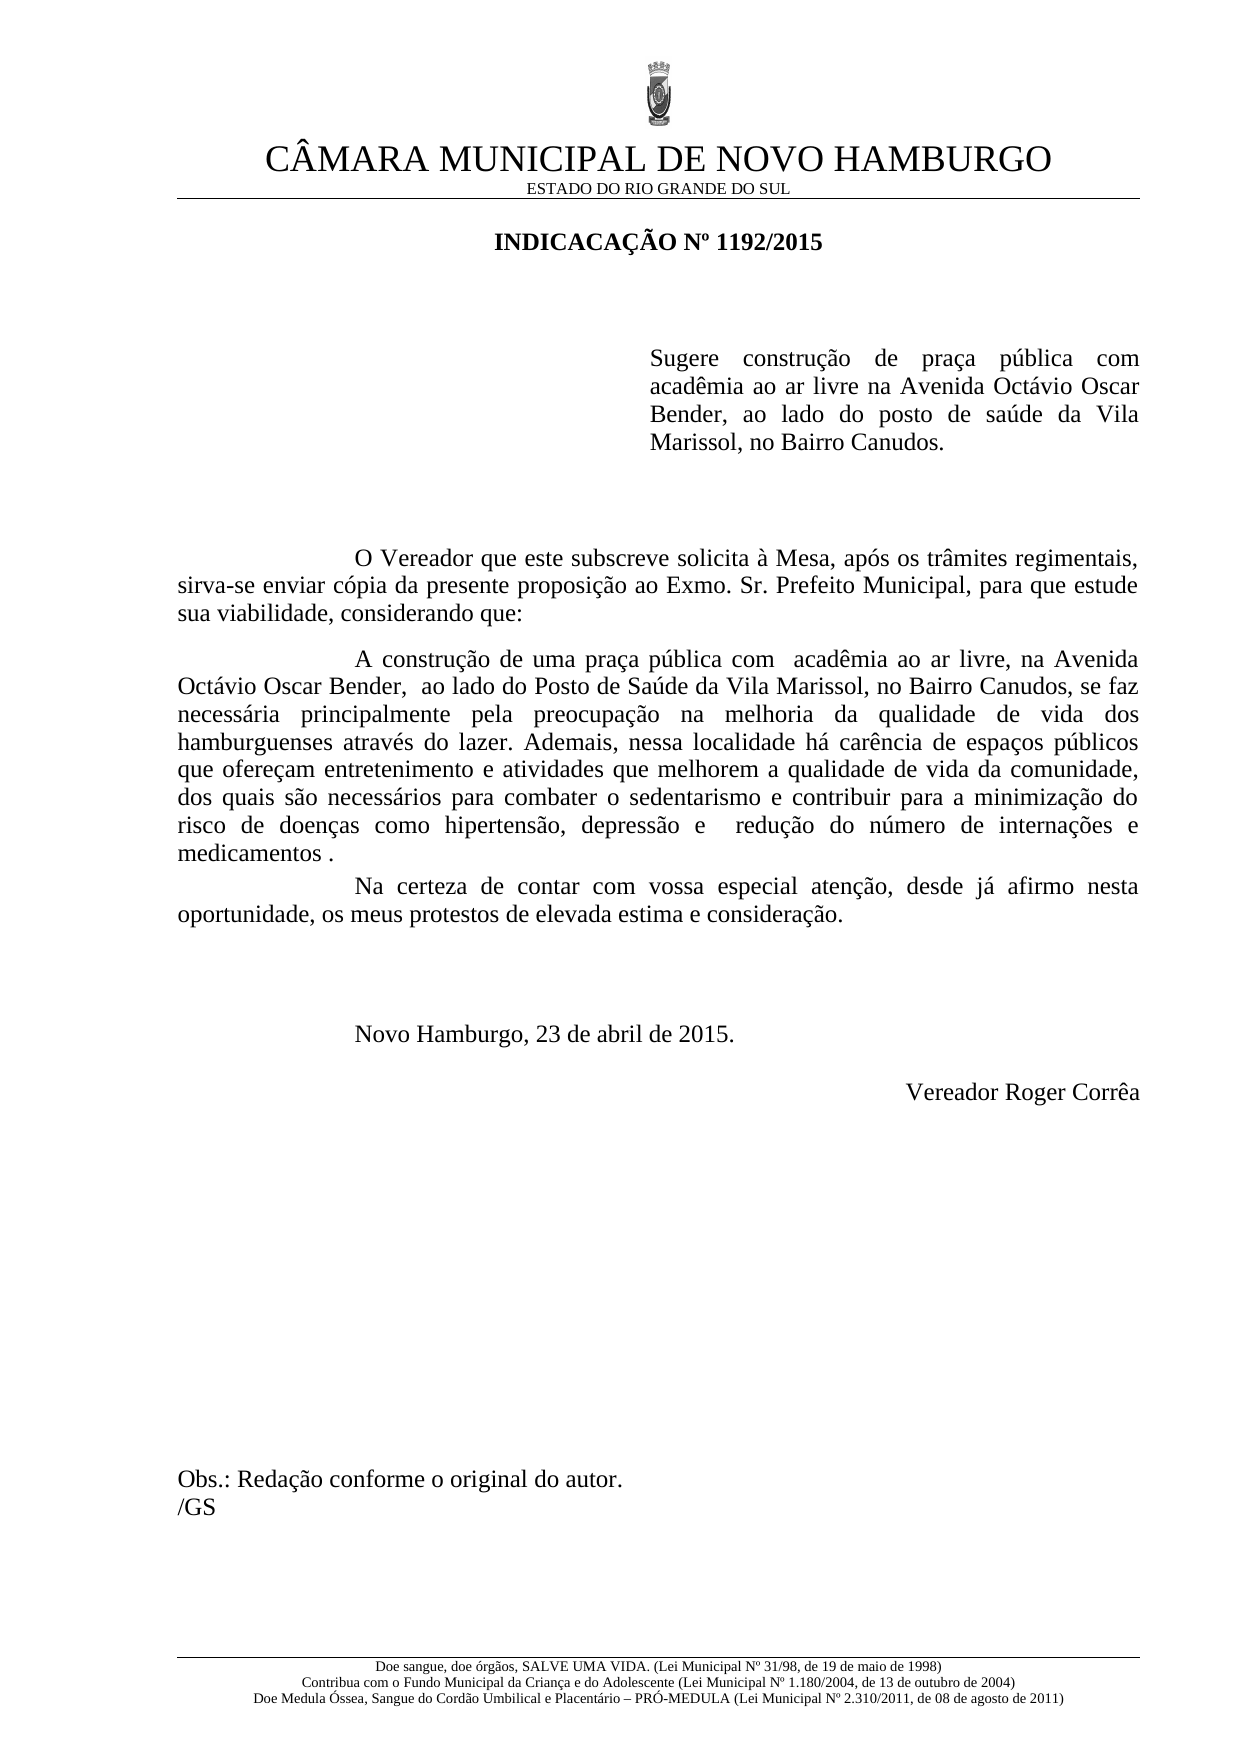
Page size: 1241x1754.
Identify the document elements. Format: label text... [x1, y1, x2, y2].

text Na certeza de contar com vossa especial atenção, desde já afirmo nesta oportunidade, os meus protestos de elevada estima e consideração. [177, 872, 1140, 928]
text O Vereador que este subscreve solicita à Mesa, após os trâmites regimentais, sirva-se enviar cópia da presente proposição ao Exmo. Sr. Prefeito Municipal, para que estude sua viabilidade, considerando que: [177, 544, 1140, 627]
text INDICACAÇÃO Nº 1192/2015 [177, 228, 1140, 256]
text Novo Hamburgo, 23 de abril de 2015. [177, 1020, 1140, 1048]
text Obs.: Redação conforme o original do autor. [177, 1466, 1140, 1493]
text Sugere construção de praça pública com acadêmia ao ar livre na Avenida Octávio Oscar Bender, ao lado do posto de saúde da Vila Marissol, no Bairro Canudos. [649, 344, 1140, 455]
text Vereador Roger Corrêa [177, 1078, 1140, 1105]
text A construção de uma praça pública com acadêmia ao ar livre, na Avenida Octávio Oscar Bender, ao lado do Posto de Saúde da Vila Marissol, no Bairro Canudos, se faz necessária principalmente pela preocupação na melhoria da qualidade de vida dos hamburguenses através do lazer. Ademais, nessa localidade há carência de espaços públicos que ofereçam entretenimento e atividades que melhorem a qualidade de vida da comunidade, dos quais são necessários para combater o sedentarismo e contribuir para a minimização do risco de doenças como hipertensão, depressão e redução do número de internações e medicamentos . [177, 645, 1140, 866]
text /GS [177, 1493, 1140, 1521]
